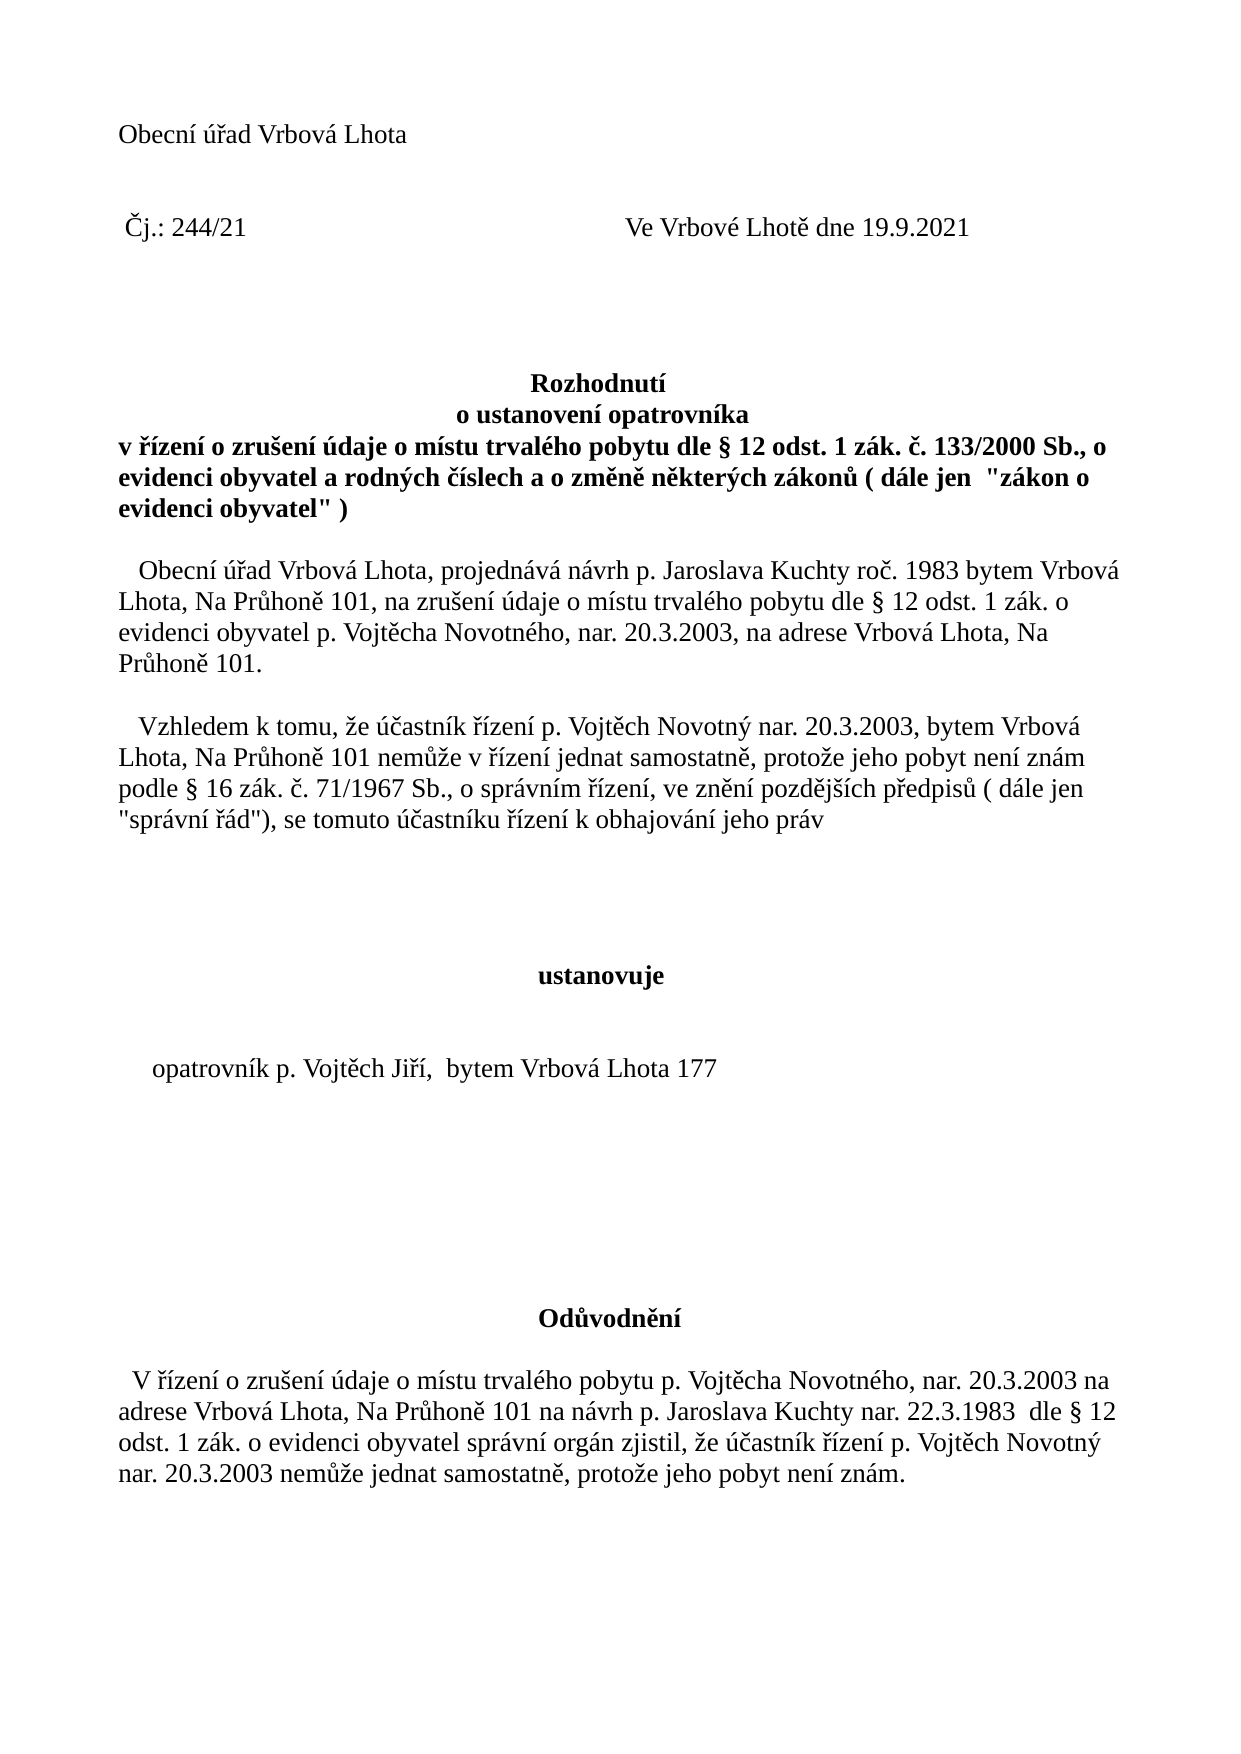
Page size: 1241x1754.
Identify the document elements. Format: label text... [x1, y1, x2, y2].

text Odůvodnění [118, 1302, 1122, 1333]
text Obecní úřad Vrbová Lhota [118, 118, 1122, 149]
text Vzhledem k tomu, že účastník řízení p. Vojtěch Novotný nar. 20.3.2003, bytem Vrbová Lhota, Na Průhoně 101 nemůže v řízení jednat samostatně, protože jeho pobyt není znám podle § 16 zák. č. 71/1967 Sb., o správním řízení, ve znění pozdějších předpisů ( dále jen "správní řád"), se tomuto účastníku řízení k obhajování jeho práv [118, 710, 1122, 834]
text ustanovuje [118, 959, 1122, 990]
text opatrovník p. Vojtěch Jiří, bytem Vrbová Lhota 177 [118, 1052, 1122, 1084]
text Čj.: 244/21 Ve Vrbové Lhotě dne 19.9.2021 [118, 212, 1122, 243]
text V řízení o zrušení údaje o místu trvalého pobytu p. Vojtěcha Novotného, nar. 20.3.2003 na adrese Vrbová Lhota, Na Průhoně 101 na návrh p. Jaroslava Kuchty nar. 22.3.1983 dle § 12 odst. 1 zák. o evidenci obyvatel správní orgán zjistil, že účastník řízení p. Vojtěch Novotný nar. 20.3.2003 nemůže jednat samostatně, protože jeho pobyt není znám. [118, 1364, 1122, 1488]
text Obecní úřad Vrbová Lhota, projednává návrh p. Jaroslava Kuchty roč. 1983 bytem Vrbová Lhota, Na Průhoně 101, na zrušení údaje o místu trvalého pobytu dle § 12 odst. 1 zák. o evidenci obyvatel p. Vojtěcha Novotného, nar. 20.3.2003, na adrese Vrbová Lhota, Na Průhoně 101. [118, 554, 1122, 679]
text v řízení o zrušení údaje o místu trvalého pobytu dle § 12 odst. 1 zák. č. 133/2000 Sb., o evidenci obyvatel a rodných číslech a o změně některých zákonů ( dále jen "zákon o evidenci obyvatel" ) [118, 429, 1122, 523]
text Rozhodnutí [118, 367, 1122, 398]
text o ustanovení opatrovníka [118, 398, 1122, 429]
